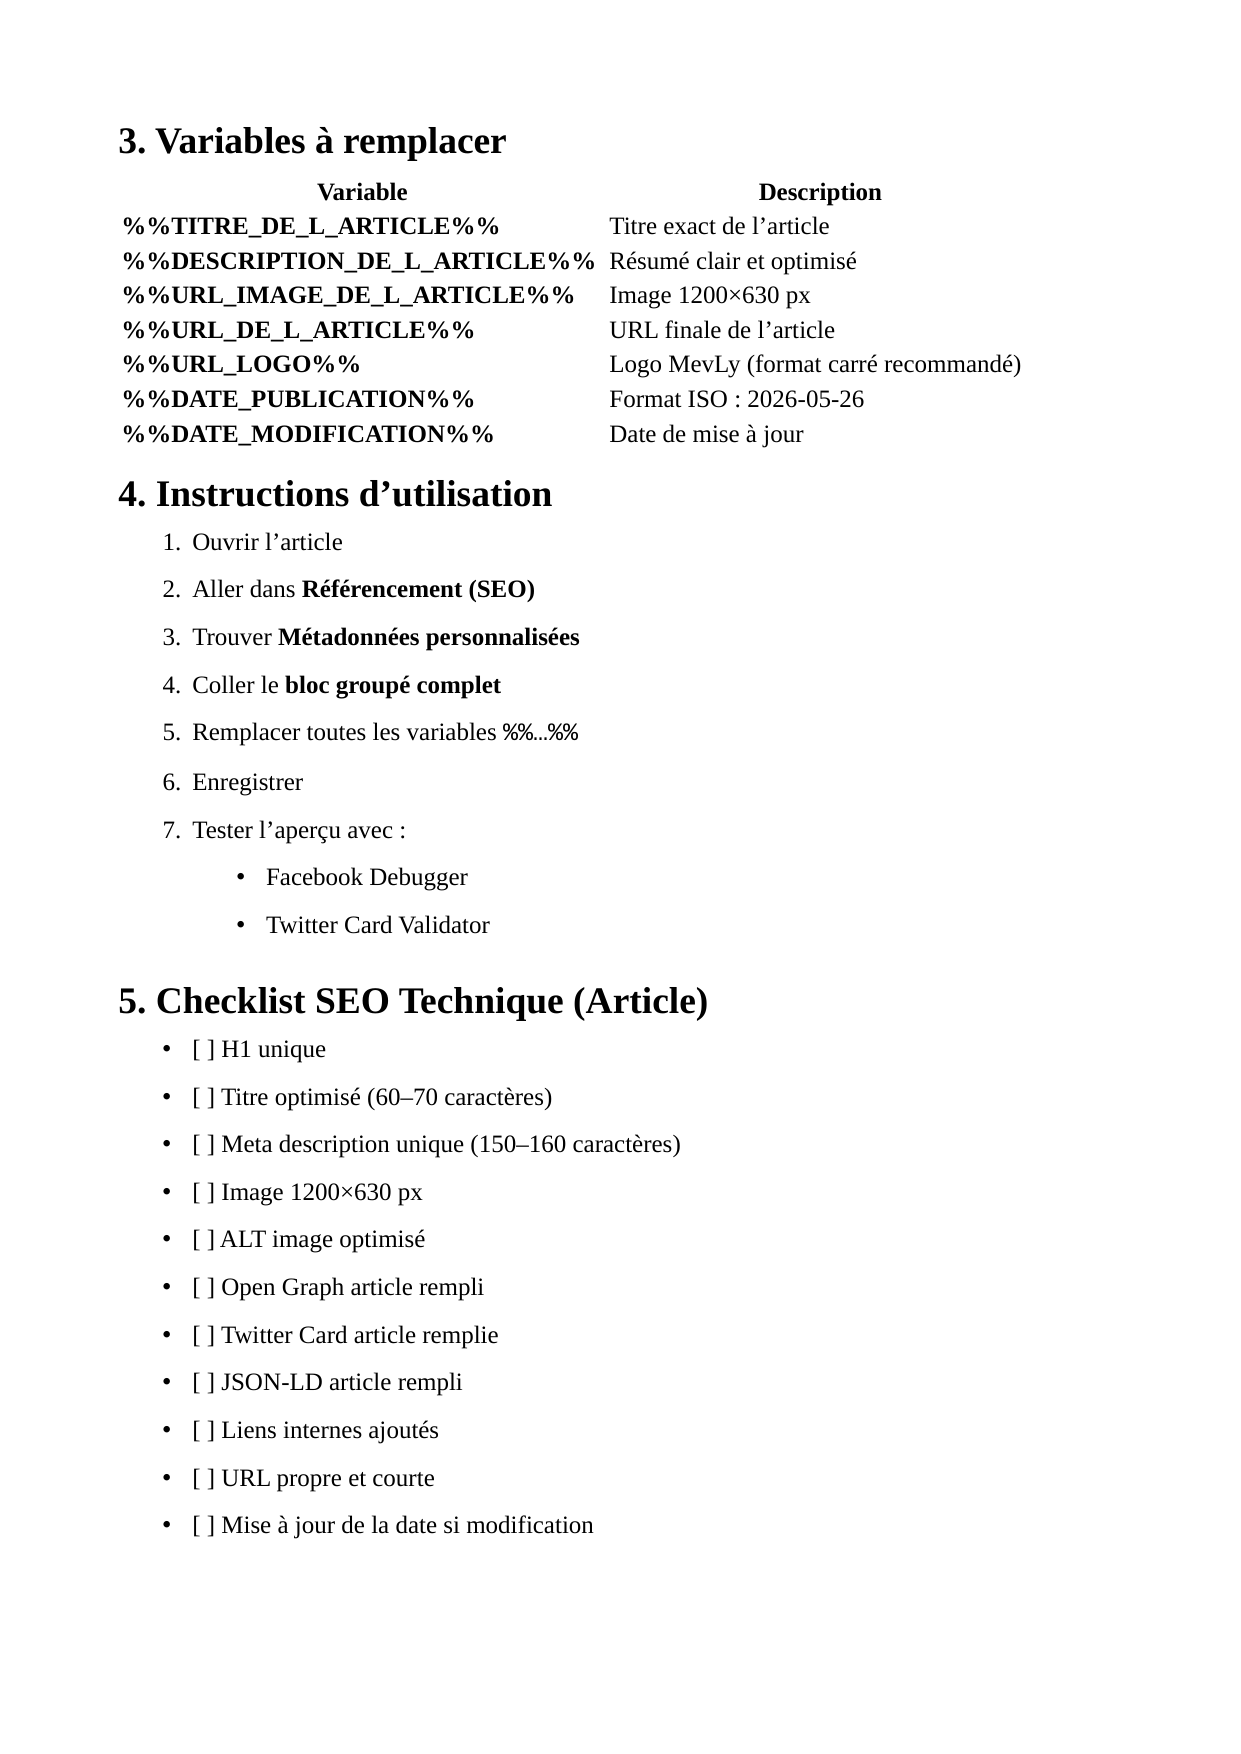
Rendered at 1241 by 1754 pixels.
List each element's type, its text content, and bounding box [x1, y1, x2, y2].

table_header Description [606, 174, 1034, 208]
table_cell %%URL_IMAGE_DE_L_ARTICLE%% [118, 278, 606, 312]
list Facebook Debugger [236, 862, 1122, 891]
list [ ] Image 1200×630 px [162, 1177, 1122, 1206]
table_cell %%DESCRIPTION_DE_L_ARTICLE%% [118, 243, 606, 277]
table_cell %%TITRE_DE_L_ARTICLE%% [118, 208, 606, 243]
list [ ] URL propre et courte [162, 1463, 1122, 1491]
table_cell Logo MevLy (format carré recommandé) [606, 347, 1034, 381]
table_cell %%DATE_PUBLICATION%% [118, 381, 606, 416]
table_header Variable [118, 174, 606, 208]
list [ ] JSON‑LD article rempli [162, 1367, 1122, 1396]
list [ ] Liens internes ajoutés [162, 1415, 1122, 1444]
subtitle 4. Instructions d’utilisation [118, 471, 1122, 514]
list [ ] Mise à jour de la date si modification [162, 1510, 1122, 1539]
table_cell URL finale de l’article [606, 312, 1034, 347]
list Ouvrir l’article [162, 527, 1122, 556]
list Twitter Card Validator [236, 910, 1122, 939]
list [ ] H1 unique [162, 1034, 1122, 1063]
table_cell %%URL_DE_L_ARTICLE%% [118, 312, 606, 347]
list Tester l’aperçu avec : [162, 815, 1122, 844]
list [ ] Meta description unique (150–160 caractères) [162, 1129, 1122, 1158]
subtitle 5. Checklist SEO Technique (Article) [118, 978, 1122, 1022]
list [ ] ALT image optimisé [162, 1224, 1122, 1253]
list Trouver Métadonnées personnalisées [162, 622, 1122, 651]
table_cell Titre exact de l’article [606, 208, 1034, 243]
list Remplacer toutes les variables %%…%% [162, 717, 1122, 748]
table_cell %%URL_LOGO%% [118, 347, 606, 381]
table_cell Format ISO : 2026‑05‑26 [606, 381, 1034, 416]
table_cell Date de mise à jour [606, 416, 1034, 450]
list Aller dans Référencement (SEO) [162, 574, 1122, 603]
list [ ] Twitter Card article remplie [162, 1320, 1122, 1348]
subtitle 3. Variables à remplacer [118, 118, 1122, 161]
table_cell Résumé clair et optimisé [606, 243, 1034, 277]
table_cell %%DATE_MODIFICATION%% [118, 416, 606, 450]
list [ ] Open Graph article rempli [162, 1272, 1122, 1301]
list Enregistrer [162, 767, 1122, 796]
table_cell Image 1200×630 px [606, 278, 1034, 312]
list Coller le bloc groupé complet [162, 670, 1122, 698]
list [ ] Titre optimisé (60–70 caractères) [162, 1082, 1122, 1111]
